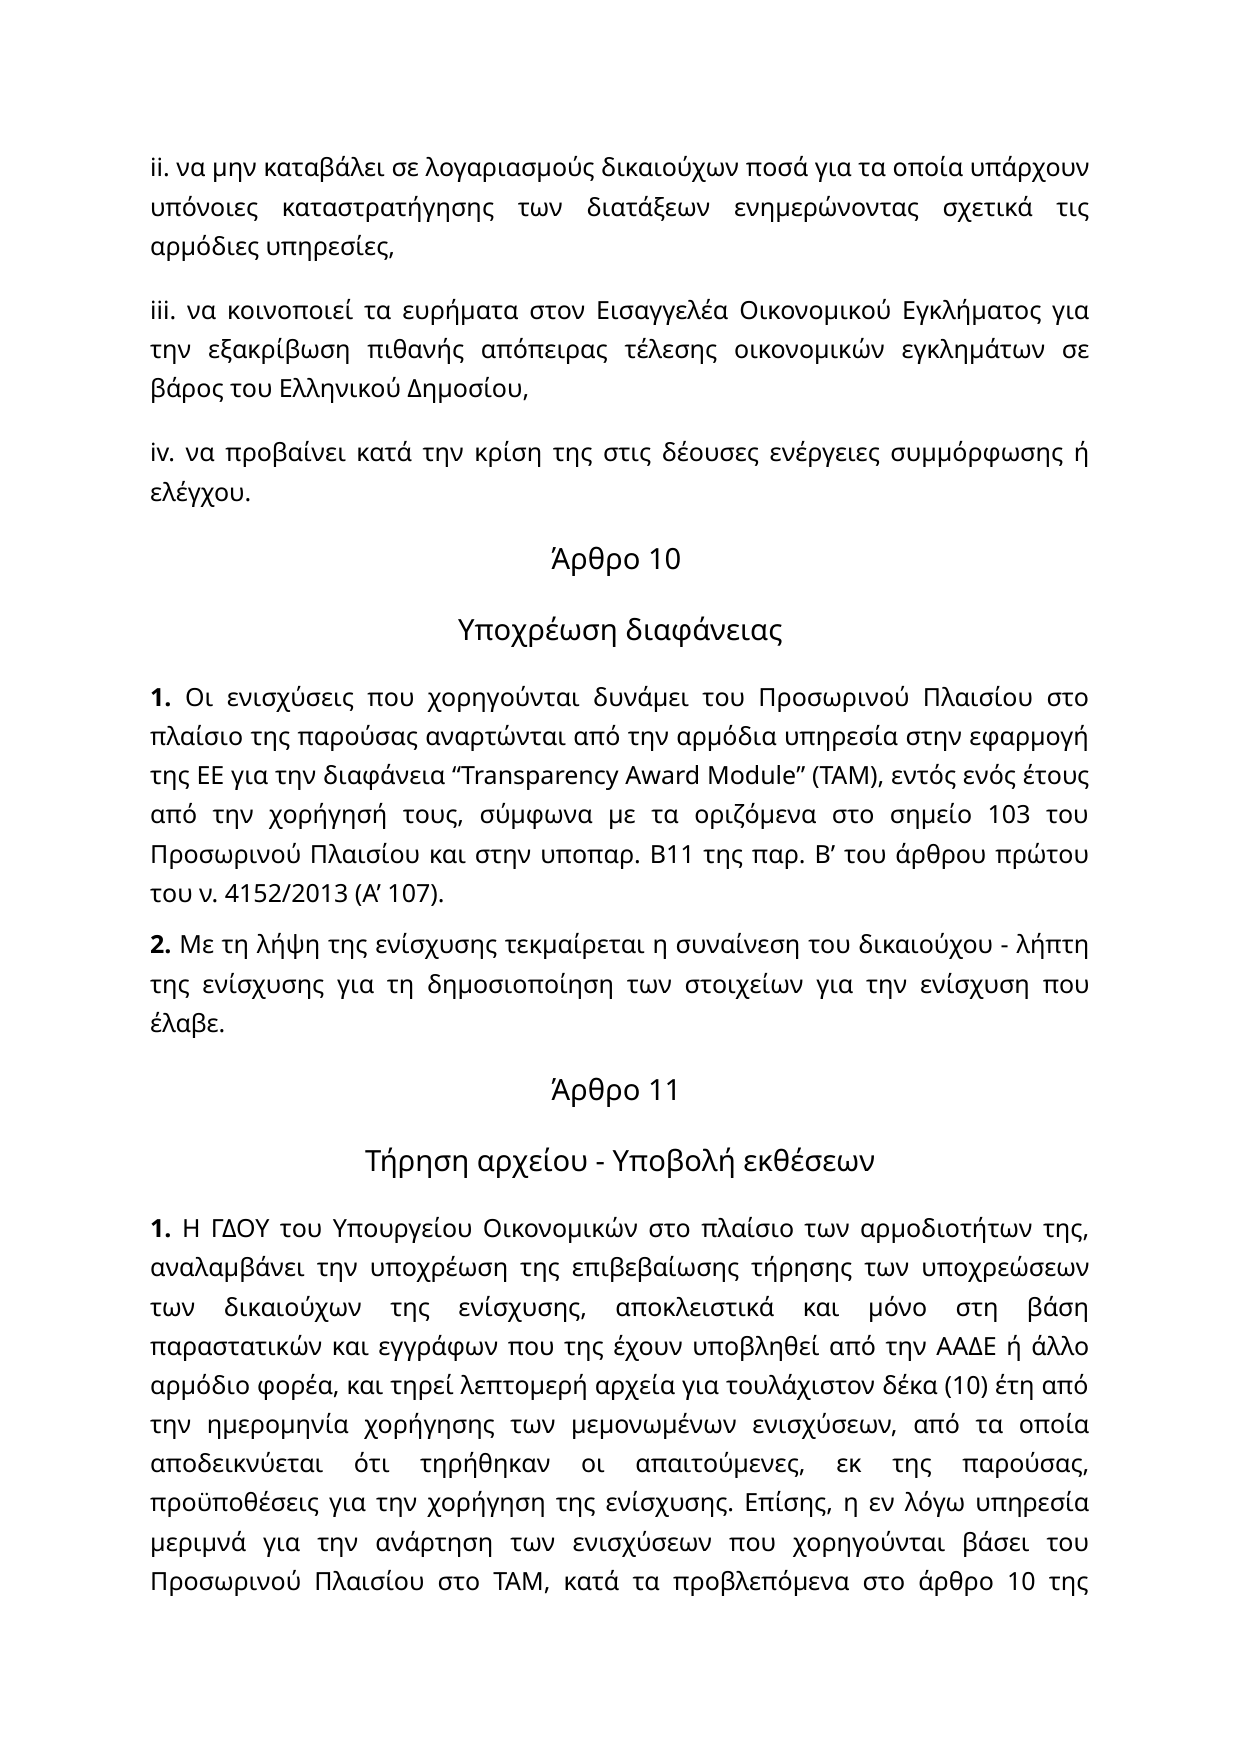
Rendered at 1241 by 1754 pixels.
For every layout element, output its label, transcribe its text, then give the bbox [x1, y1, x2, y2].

text iii. να κοινοποιεί τα ευρήματα στον Εισαγγελέα Οικονομικού Εγκλήματος για την εξακρίβωση πιθανής απόπειρας τέλεσης οικονομικών εγκλημάτων σε βάρος του Ελληνικού Δημοσίου, [150, 292, 1090, 405]
subtitle Άρθρο 11 [150, 1069, 1090, 1109]
text ii. να μην καταβάλει σε λογαριασμούς δικαιούχων ποσά για τα οποία υπάρχουν υπόνοιες καταστρατήγησης των διατάξεων ενημερώνοντας σχετικά τις αρμόδιες υπηρεσίες, [150, 150, 1090, 262]
text 1. Η ΓΔΟΥ του Υπουργείου Οικονομικών στο πλαίσιο των αρμοδιοτήτων της, αναλαμβάνει την υποχρέωση της επιβεβαίωσης τήρησης των υποχρεώσεων των δικαιούχων της ενίσχυσης, αποκλειστικά και μόνο στη βάση παραστατικών και εγγράφων που της έχουν υποβληθεί από την ΑΑΔΕ ή άλλο αρμόδιο φορέα, και τηρεί λεπτομερή αρχεία για τουλάχιστον δέκα (10) έτη από την ημερομηνία χορήγησης των μεμονωμένων ενισχύσεων, από τα οποία αποδεικνύεται ότι τηρήθηκαν οι απαιτούμενες, εκ της παρούσας, προϋποθέσεις για την χορήγηση της ενίσχυσης. Επίσης, η εν λόγω υπηρεσία μεριμνά για την ανάρτηση των ενισχύσεων που χορηγούνται βάσει του Προσωρινού Πλαισίου στο ΤΑΜ, κατά τα προβλεπόμενα στο άρθρο 10 της [150, 1211, 1090, 1597]
text iv. να προβαίνει κατά την κρίση της στις δέουσες ενέργειες συμμόρφωσης ή ελέγχου. [150, 435, 1090, 508]
text 1. Οι ενισχύσεις που χορηγούνται δυνάμει του Προσωρινού Πλαισίου στο πλαίσιο της παρούσας αναρτώνται από την αρμόδια υπηρεσία στην εφαρμογή της ΕΕ για την διαφάνεια “Transparency Award Module” (ΤΑΜ), εντός ενός έτους από την χορήγησή τους, σύμφωνα με τα οριζόμενα στο σημείο 103 του Προσωρινού Πλαισίου και στην υποπαρ. Β11 της παρ. Β’ του άρθρου πρώτου του ν. 4152/2013 (Α’ 107). [150, 679, 1090, 909]
subtitle Άρθρο 10 [150, 538, 1090, 578]
subtitle Τήρηση αρχείου - Υποβολή εκθέσεων [150, 1140, 1090, 1180]
subtitle Υποχρέωση διαφάνειας [150, 609, 1090, 649]
text 2. Με τη λήψη της ενίσχυσης τεκμαίρεται η συναίνεση του δικαιούχου - λήπτη της ενίσχυσης για τη δημοσιοποίηση των στοιχείων για την ενίσχυση που έλαβε. [150, 927, 1090, 1039]
